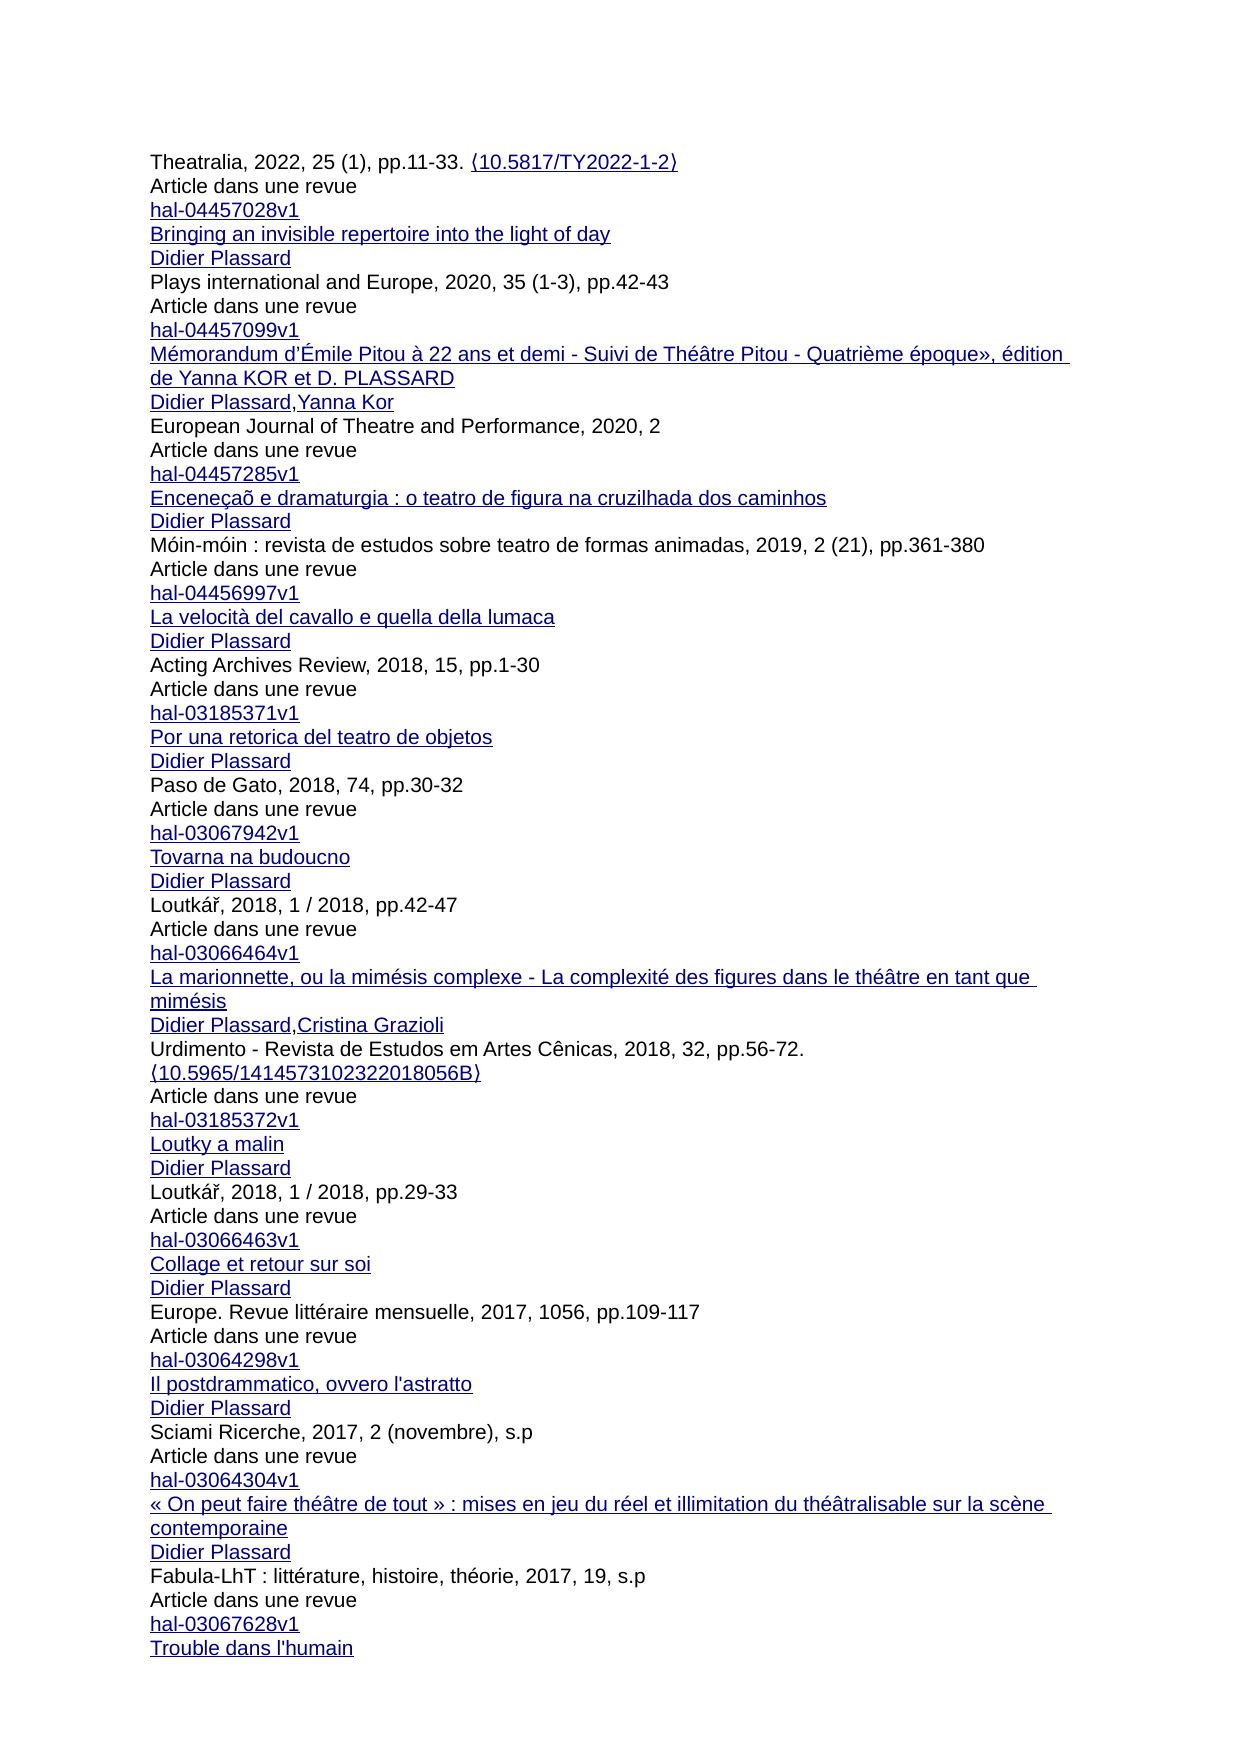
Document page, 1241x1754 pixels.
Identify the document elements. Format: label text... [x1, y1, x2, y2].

table_cell « On peut faire théâtre de tout » : mises en jeu du réel et illimitation du théâtralisable sur la scène contemporaine Didier Plassard Fabula-LhT : littérature, histoire, théorie, 2017, 19, s.p Article dans une revue hal-03067628v1 [150, 1492, 1090, 1635]
table_cell Il postdrammatico, ovvero l'astratto Didier Plassard Sciami Ricerche, 2017, 2 (novembre), s.p Article dans une revue hal-03064304v1 [150, 1372, 1090, 1492]
table_cell Trouble dans l'humain [150, 1635, 1090, 1659]
table_cell Bringing an invisible repertoire into the light of day Didier Plassard Plays international and Europe, 2020, 35 (1-3), pp.42-43 Article dans une revue hal-04457099v1 [150, 222, 1090, 342]
table_cell La marionnette, ou la mimésis complexe - La complexité des figures dans le théâtre en tant que mimésis Didier Plassard,Cristina Grazioli Urdimento - Revista de Estudos em Artes Cênicas, 2018, 32, pp.56-72. ⟨10.5965/1414573102322018056B⟩ Article dans une revue hal-03185372v1 [150, 965, 1090, 1132]
table_cell Por una retorica del teatro de objetos Didier Plassard Paso de Gato, 2018, 74, pp.30-32 Article dans une revue hal-03067942v1 [150, 725, 1090, 845]
table_cell La velocità del cavallo e quella della lumaca Didier Plassard Acting Archives Review, 2018, 15, pp.1-30 Article dans une revue hal-03185371v1 [150, 605, 1090, 725]
table_cell Collage et retour sur soi Didier Plassard Europe. Revue littéraire mensuelle, 2017, 1056, pp.109-117 Article dans une revue hal-03064298v1 [150, 1252, 1090, 1372]
table_cell Loutky a malin Didier Plassard Loutkář, 2018, 1 / 2018, pp.29-33 Article dans une revue hal-03066463v1 [150, 1132, 1090, 1252]
table_cell Theatralia, 2022, 25 (1), pp.11-33. ⟨10.5817/TY2022-1-2⟩ Article dans une revue hal-04457028v1 [150, 150, 1090, 222]
table_cell Enceneçaõ e dramaturgia : o teatro de figura na cruzilhada dos caminhos Didier Plassard Móin-móin : revista de estudos sobre teatro de formas animadas, 2019, 2 (21), pp.361-380 Article dans une revue hal-04456997v1 [150, 485, 1090, 605]
table_cell Mémorandum d’Émile Pitou à 22 ans et demi - Suivi de Théâtre Pitou - Quatrième époque», édition de Yanna KOR et D. PLASSARD Didier Plassard,Yanna Kor European Journal of Theatre and Performance, 2020, 2 Article dans une revue hal-04457285v1 [150, 342, 1090, 485]
table_cell Tovarna na budoucno Didier Plassard Loutkář, 2018, 1 / 2018, pp.42-47 Article dans une revue hal-03066464v1 [150, 845, 1090, 964]
